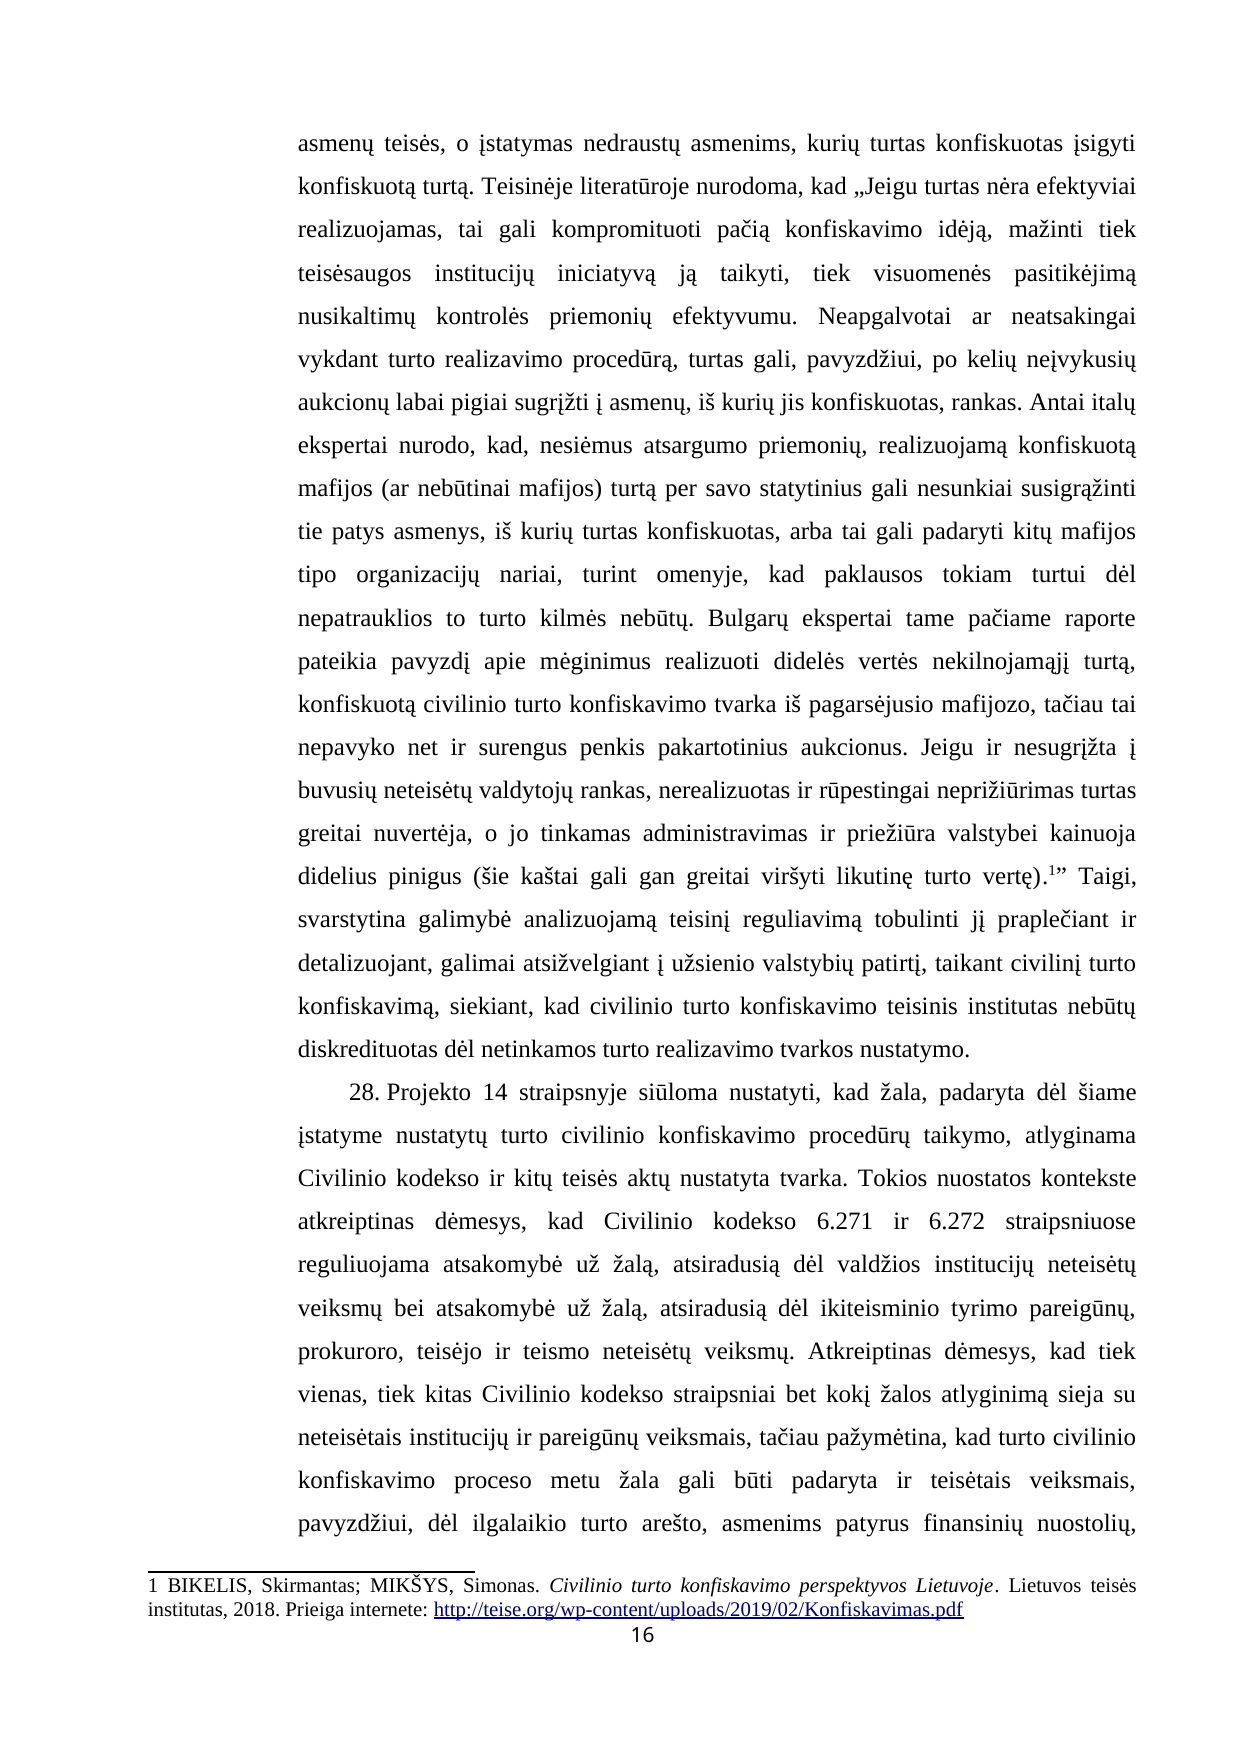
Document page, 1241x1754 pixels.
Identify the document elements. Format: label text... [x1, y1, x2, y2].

list asmenų teisės, o įstatymas nedraustų asmenims, kurių turtas konfiskuotas įsigyti konfiskuotą turtą. Teisinėje literatūroje nurodoma, kad „Jeigu turtas nėra efektyviai realizuojamas, tai gali kompromituoti pačią konfiskavimo idėją, mažinti tiek teisėsaugos institucijų iniciatyvą ją taikyti, tiek visuomenės pasitikėjimą nusikaltimų kontrolės priemonių efektyvumu. Neapgalvotai ar neatsakingai vykdant turto realizavimo procedūrą, turtas gali, pavyzdžiui, po kelių neįvykusių aukcionų labai pigiai sugrįžti į asmenų, iš kurių jis konfiskuotas, rankas. Antai italų ekspertai nurodo, kad, nesiėmus atsargumo priemonių, realizuojamą konfiskuotą mafijos (ar nebūtinai mafijos) turtą per savo statytinius gali nesunkiai susigrąžinti tie patys asmenys, iš kurių turtas konfiskuotas, arba tai gali padaryti kitų mafijos tipo organizacijų nariai, turint omenyje, kad paklausos tokiam turtui dėl nepatrauklios to turto kilmės nebūtų. Bulgarų ekspertai tame pačiame raporte pateikia pavyzdį apie mėginimus realizuoti didelės vertės nekilnojamąjį turtą, konfiskuotą civilinio turto konfiskavimo tvarka iš pagarsėjusio mafijozo, tačiau tai nepavyko net ir surengus penkis pakartotinius aukcionus. Jeigu ir nesugrįžta į buvusių neteisėtų valdytojų rankas, nerealizuotas ir rūpestingai neprižiūrimas turtas greitai nuvertėja, o jo tinkamas administravimas ir priežiūra valstybei kainuoja didelius pinigus (šie kaštai gali gan greitai viršyti likutinę turto vertę).” Taigi, svarstytina galimybė analizuojamą teisinį reguliavimą tobulinti jį praplečiant ir detalizuojant, galimai atsižvelgiant į užsienio valstybių patirtį, taikant civilinį turto konfiskavimą, siekiant, kad civilinio turto konfiskavimo teisinis institutas nebūtų diskredituotas dėl netinkamos turto realizavimo tvarkos nustatymo. [260, 128, 1137, 1063]
list Bikelis, Skirmantas; Mikšys, Simonas. Civilinio turto konfiskavimo perspektyvos Lietuvoje. Lietuvos teisės institutas, 2018. Prieiga internete: http://teise.org/wp-content/uploads/2019/02/Konfiskavimas.pdf [148, 1572, 1137, 1621]
list Projekto 14 straipsnyje siūloma nustatyti, kad žala, padaryta dėl šiame įstatyme nustatytų turto civilinio konfiskavimo procedūrų taikymo, atlyginama Civilinio kodekso ir kitų teisės aktų nustatyta tvarka. Tokios nuostatos kontekste atkreiptinas dėmesys, kad Civilinio kodekso 6.271 ir 6.272 straipsniuose reguliuojama atsakomybė už žalą, atsiradusią dėl valdžios institucijų neteisėtų veiksmų bei atsakomybė už žalą, atsiradusią dėl ikiteisminio tyrimo pareigūnų, prokuroro, teisėjo ir teismo neteisėtų veiksmų. Atkreiptinas dėmesys, kad tiek vienas, tiek kitas Civilinio kodekso straipsniai bet kokį žalos atlyginimą sieja su neteisėtais institucijų ir pareigūnų veiksmais, tačiau pažymėtina, kad turto civilinio konfiskavimo proceso metu žala gali būti padaryta ir teisėtais veiksmais, pavyzdžiui, dėl ilgalaikio turto arešto, asmenims patyrus finansinių nuostolių, [260, 1077, 1137, 1537]
